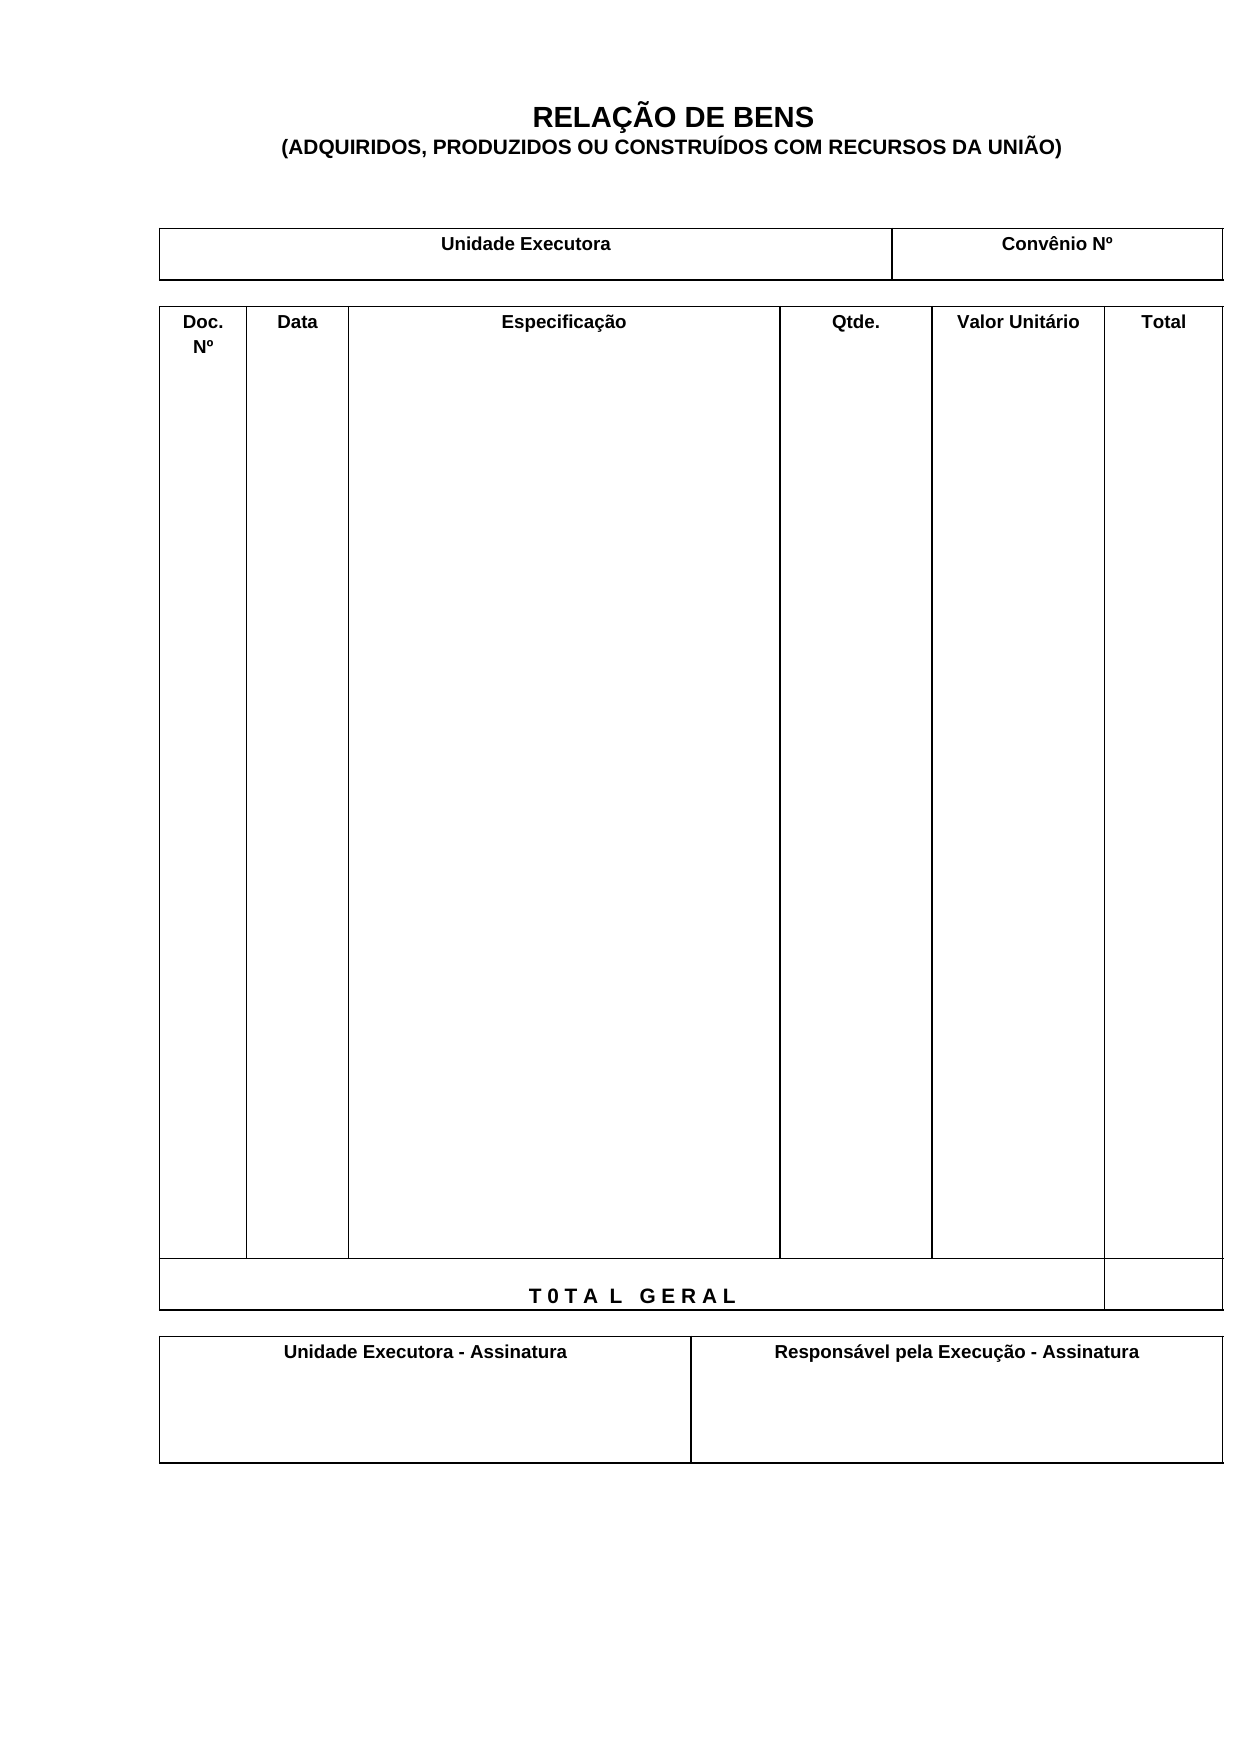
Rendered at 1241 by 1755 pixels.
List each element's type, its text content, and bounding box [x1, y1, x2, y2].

table_header Data [247, 307, 348, 357]
table_header [1223, 1336, 1240, 1462]
table_cell [160, 383, 246, 1232]
table_cell [933, 383, 1104, 1232]
table_cell T 0 T A L G E R A L [160, 1259, 1104, 1309]
table_cell [1223, 1233, 1240, 1257]
table_cell [349, 383, 779, 1232]
table_cell [1105, 358, 1222, 382]
table_header Unidade Executora [160, 229, 891, 279]
table_cell [1223, 358, 1240, 382]
table_header Valor Unitário [933, 307, 1104, 357]
table_header [1223, 306, 1240, 357]
table_cell [1223, 1258, 1240, 1309]
table_cell [349, 358, 779, 382]
table_cell [247, 1233, 348, 1257]
table_cell [160, 358, 246, 382]
table_cell [1223, 383, 1240, 1232]
table_cell [781, 1233, 931, 1257]
table_header Responsável pela Execução - Assinatura [692, 1337, 1222, 1462]
table_header Especificação [349, 307, 779, 357]
table_cell [160, 1233, 246, 1257]
table_cell [781, 358, 931, 382]
table_header Convênio Nº [893, 229, 1222, 279]
table_cell [1105, 383, 1222, 1232]
table_cell [247, 383, 348, 1232]
table_header Doc. Nº [160, 307, 246, 357]
table_cell [781, 383, 931, 1232]
table_header RELAÇÃO DE BENS (ADQUIRIDOS, PRODUZIDOS OU CONSTRUÍDOS COM RECURSOS DA UNIÃO) [140, 75, 1203, 183]
table_header Unidade Executora - Assinatura [160, 1337, 690, 1462]
table_cell [933, 1233, 1104, 1257]
table_header Total [1105, 307, 1222, 357]
table_header Qtde. [781, 307, 931, 357]
table_cell [247, 358, 348, 382]
table_cell [1105, 1233, 1222, 1257]
table_cell [349, 1233, 779, 1257]
table_cell [1105, 1259, 1222, 1309]
table_cell [933, 358, 1104, 382]
